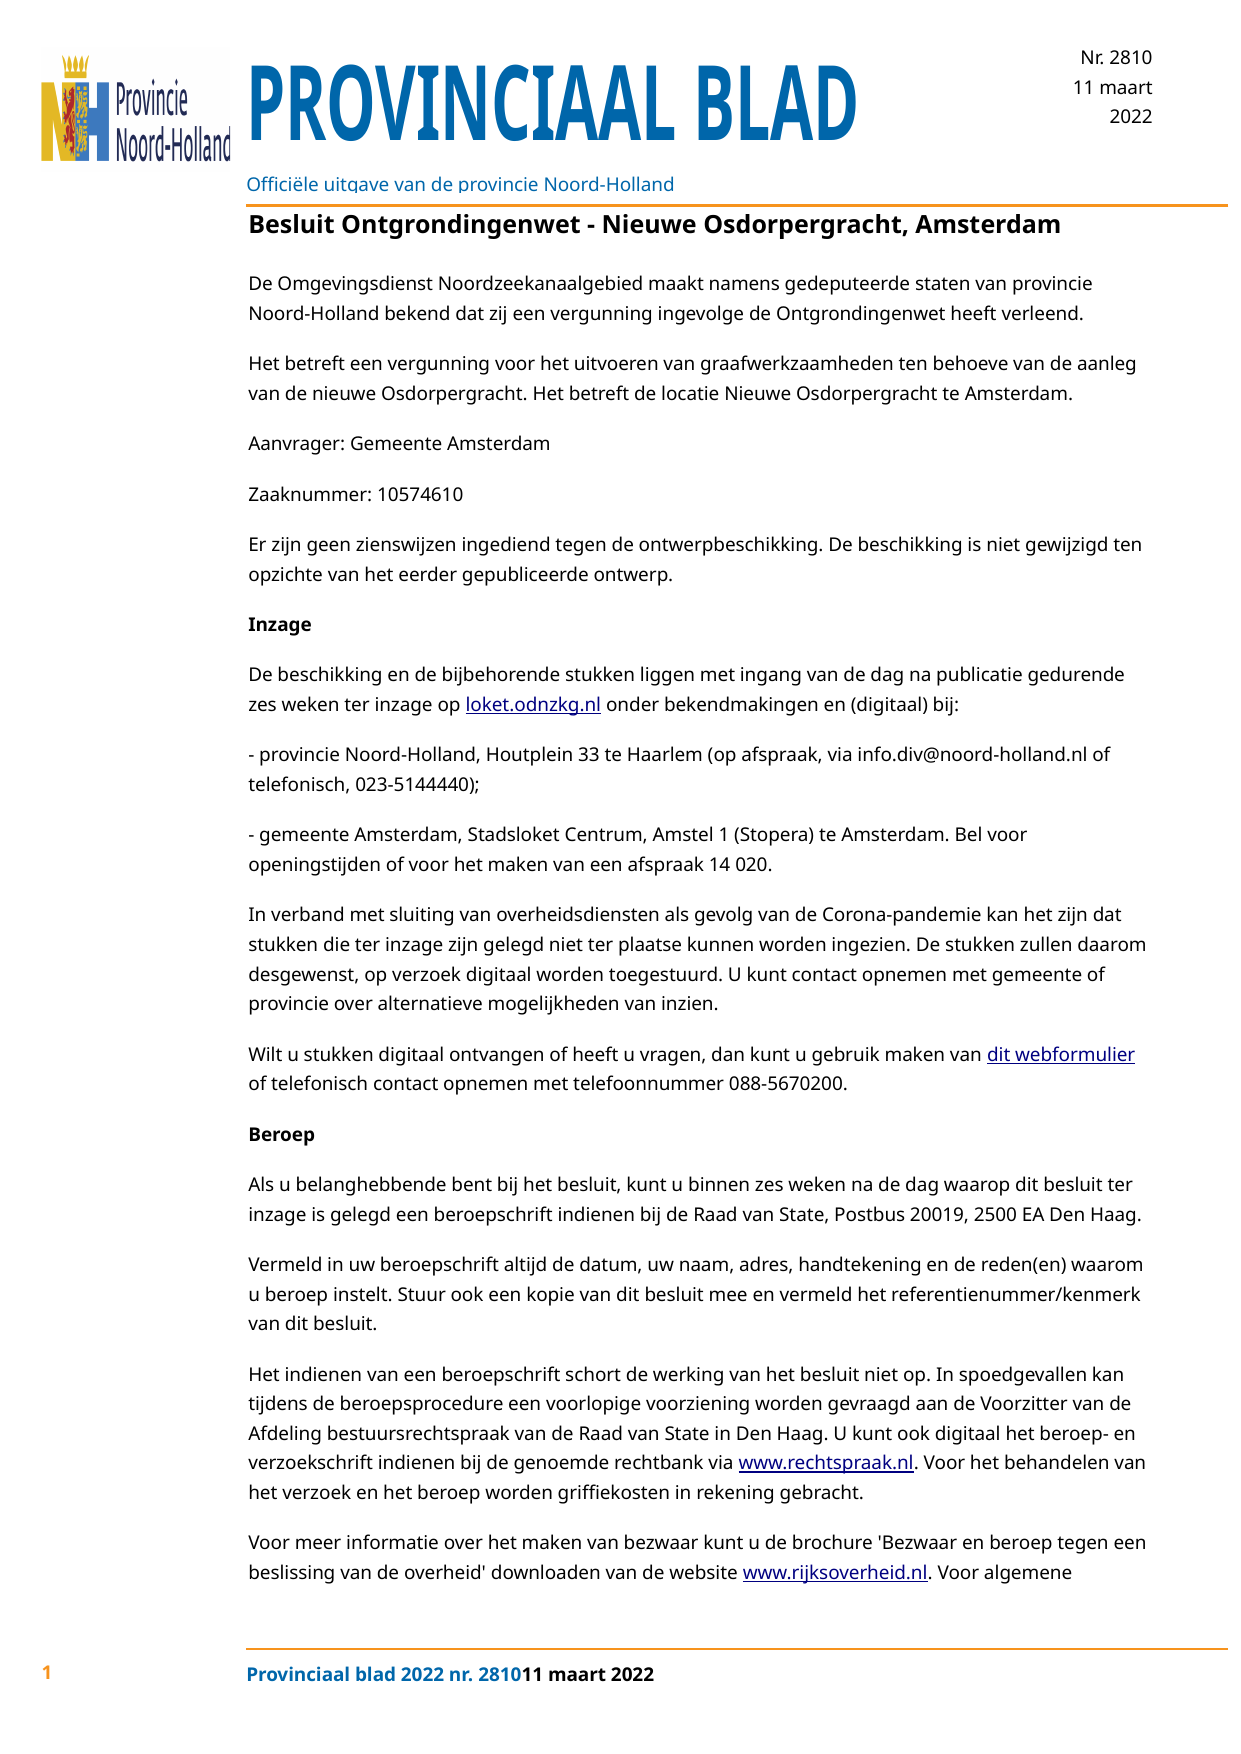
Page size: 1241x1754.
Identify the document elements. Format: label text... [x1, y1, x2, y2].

text Aanvrager: Gemeente Amsterdam [248, 430, 1152, 456]
text In verband met sluiting van overheidsdiensten als gevolg van de Corona-pandemie kan het zijn dat stukken die ter inzage zijn gelegd niet ter plaatse kunnen worden ingezien. De stukken zullen daarom desgewenst, op verzoek digitaal worden toegestuurd. U kunt contact opnemen met gemeente of provincie over alternatieve mogelijkheden van inzien. [248, 902, 1152, 1016]
text Als u belanghebbende bent bij het besluit, kunt u binnen zes weken na de dag waarop dit besluit ter inzage is gelegd een beroepschrift indienen bij de Raad van State, Postbus 20019, 2500 EA Den Haag. [248, 1171, 1152, 1226]
text Er zijn geen zienswijzen ingediend tegen de ontwerpbeschikking. De beschikking is niet gewijzigd ten opzichte van het eerder gepubliceerde ontwerp. [248, 531, 1152, 586]
text Vermeld in uw beroepschrift altijd de datum, uw naam, adres, handtekening en de reden(en) waarom u beroep instelt. Stuur ook een kopie van dit besluit mee en vermeld het referentienummer/kenmerk van dit besluit. [248, 1251, 1152, 1336]
text Beroep [248, 1121, 1152, 1146]
text Zaaknummer: 10574610 [248, 481, 1152, 506]
picture [41, 47, 231, 172]
text Het betreft een vergunning voor het uitvoeren van graafwerkzaamheden ten behoeve van de aanleg van de nieuwe Osdorpergracht. Het betreft de locatie Nieuwe Osdorpergracht te Amsterdam. [248, 350, 1152, 406]
text Besluit Ontgrondingenwet - Nieuwe Osdorpergracht, Amsterdam [248, 207, 1152, 241]
text - provincie Noord-Holland, Houtplein 33 te Haarlem (op afspraak, via info.div@noord-holland.nl of telefonisch, 023-5144440); [248, 742, 1152, 797]
text De Omgevingsdienst Noordzeekanaalgebied maakt namens gedeputeerde staten van provincie Noord-Holland bekend dat zij een vergunning ingevolge de Ontgrondingenwet heeft verleend. [248, 270, 1152, 326]
text Het indienen van een beroepschrift schort de werking van het besluit niet op. In spoedgevallen kan tijdens de beroepsprocedure een voorlopige voorziening worden gevraagd aan de Voorzitter van de Afdeling bestuursrechtspraak van de Raad van State in Den Haag. U kunt ook digitaal het beroep- en verzoekschrift indienen bij de genoemde rechtbank via www.rechtspraak.nl. Voor het behandelen van het verzoek en het beroep worden griffiekosten in rekening gebracht. [248, 1361, 1152, 1505]
text - gemeente Amsterdam, Stadsloket Centrum, Amstel 1 (Stopera) te Amsterdam. Bel voor openingstijden of voor het maken van een afspraak 14 020. [248, 822, 1152, 877]
text Voor meer informatie over het maken van bezwaar kunt u de brochure 'Bezwaar en beroep tegen een beslissing van de overheid' downloaden van de website www.rijksoverheid.nl. Voor algemene [248, 1529, 1152, 1585]
text De beschikking en de bijbehorende stukken liggen met ingang van de dag na publicatie gedurende zes weken ter inzage op loket.odnzkg.nl onder bekendmakingen en (digitaal) bij: [248, 662, 1152, 717]
text Wilt u stukken digitaal ontvangen of heeft u vragen, dan kunt u gebruik maken van dit webformulier of telefonisch contact opnemen met telefoonnummer 088-5670200. [248, 1041, 1152, 1096]
text Inzage [248, 611, 1152, 637]
